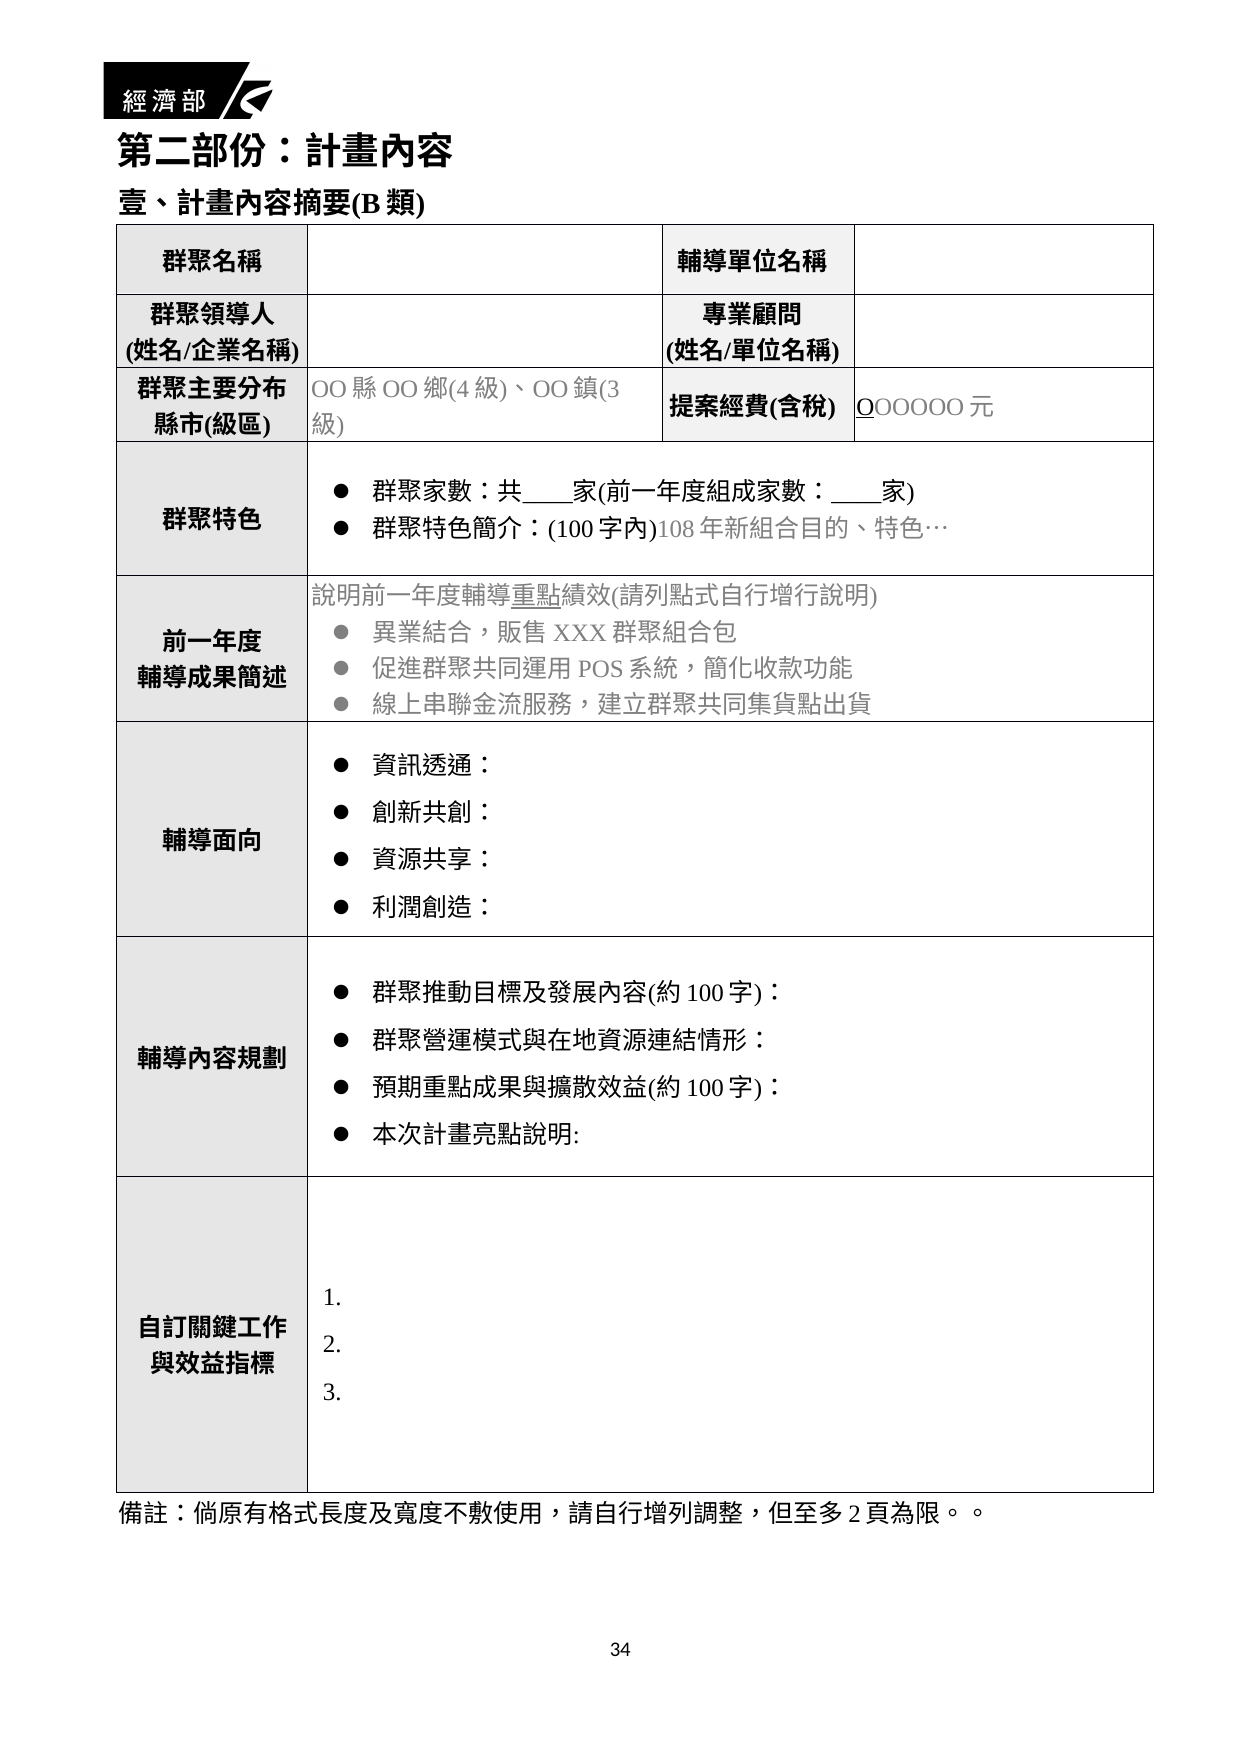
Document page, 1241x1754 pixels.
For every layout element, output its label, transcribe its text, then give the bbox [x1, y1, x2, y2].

table_cell 群聚領導人 (姓名/企業名稱) [117, 295, 307, 367]
table_cell OOOOOO元 [855, 368, 1153, 441]
table_cell [308, 295, 662, 367]
table_cell OO縣OO鄉(4級)、OO鎮(3級) [308, 368, 662, 441]
table_cell 前一年度 輔導成果簡述 [117, 576, 307, 721]
table_header 輔導單位名稱 [663, 225, 854, 293]
table_cell 輔導內容規劃 [117, 937, 307, 1176]
table_cell 群聚主要分布 縣市(級區) [117, 368, 307, 441]
table_cell 資訊透通： 創新共創： 資源共享： 利潤創造： [308, 722, 1153, 936]
table_cell 說明前一年度輔導重點績效(請列點式自行增行說明) 異業結合，販售XXX群聚組合包 促進群聚共同運用POS系統，簡化收款功能 線上串聯金流服務，建立群聚共同集貨點出貨 [308, 576, 1153, 721]
text 壹、計畫內容摘要(B類) [118, 174, 1122, 224]
table_cell 輔導面向 [117, 722, 307, 936]
table_cell 1. 2. 3. [308, 1177, 1153, 1492]
table_cell 群聚家數：共____家(前一年度組成家數：____家) 群聚特色簡介：(100字內)108年新組合目的、特色… [308, 442, 1153, 575]
text 第二部份：計畫內容 [117, 126, 1122, 174]
table_cell 群聚推動目標及發展內容(約100字)： 群聚營運模式與在地資源連結情形： 預期重點成果與擴散效益(約100字)： 本次計畫亮點說明: [308, 937, 1153, 1176]
table_cell 自訂關鍵工作 與效益指標 [117, 1177, 307, 1492]
table_cell [855, 295, 1153, 367]
table_cell 群聚特色 [117, 442, 307, 575]
text 備註：倘原有格式長度及寬度不敷使用，請自行增列調整，但至多2頁為限。。 [118, 1493, 1122, 1529]
table_header 群聚名稱 [117, 225, 307, 293]
table_header [308, 225, 662, 293]
table_header [855, 225, 1153, 293]
table_cell 專業顧問 (姓名/單位名稱) [663, 295, 854, 367]
table_cell 提案經費(含稅) [663, 368, 854, 441]
